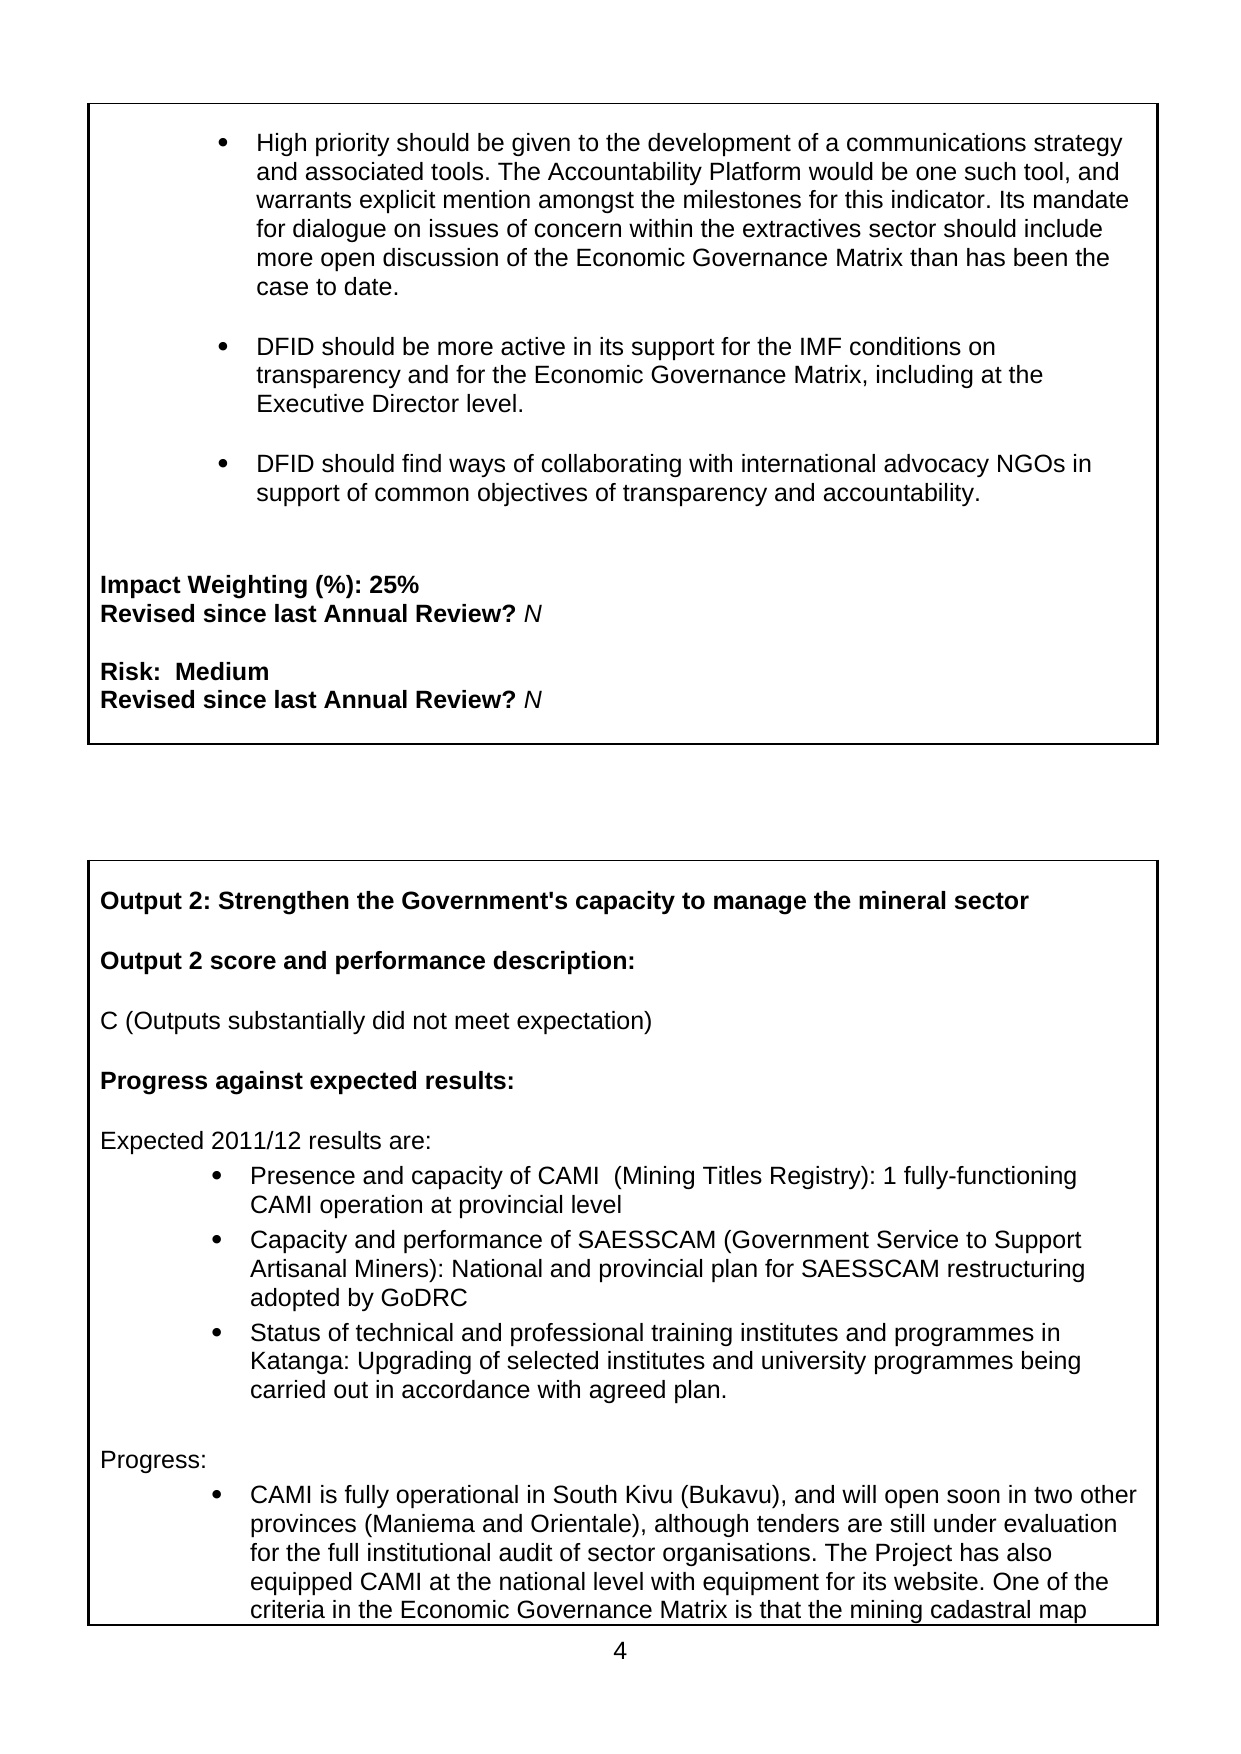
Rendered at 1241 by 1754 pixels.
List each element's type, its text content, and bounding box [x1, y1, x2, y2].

table_cell Output 2 score and performance description: C (Outputs substantially did not meet expectation) [90, 921, 1156, 1041]
table_cell Progress against expected results: Expected 2011/12 results are: Presence and capacity of CAMI (Mining Titles Registry): 1 fully-functioning CAMI operation at provincial level Capacity and performance of SAESSCAM (Government Service to Support Artisanal Miners): National and provincial plan for SAESSCAM restructuring adopted by GoDRC Status of technical and professional training institutes and programmes in Katanga: Upgrading of selected institutes and university programmes being carried out in accordance with agreed plan. Progress: CAMI is fully operational in South Kivu (Bukavu), and will open soon in two other provinces (Maniema and Orientale), although tenders are still under evaluation for the full institutional audit of sector organisations. The Project has also equipped CAMI at the national level with equipment for its website. One of the criteria in the Economic Governance Matrix is that the mining cadastral map should be published online, along with the list of mining titles; these are now available on http://www.flexicadastre.com/drcmapportal/ The Project Implementation Unit (PIU) is preparing a restructuring plan for SAESSCAM, but again in advance of the full institutional audit of sector organisations Tenders have been received and evaluated for preparation of a situation analysis and action plans for professional training centres Recommendations: Restructuring and capacity building of sector organisations should be based upon the findings of the full institutional audit, and caution is needed in proceeding with any proposals and equipment procurement in advance of this Plans for SAESSCAM need to be closely integrated with activities under Output 3 on capacity and accountability in tax collection, to avoid simply increasing the capacity and opportunity for illegal and unaccountable taxation. The EITI reporting for 2008 and 2009 identified particularly huge discrepancies for the artisanal sub-sector between taxes reported as paid and those acknowledged as received. Impact Weighting (%): 30% Revised since last Annual Review? N Risk: High Revised since last Annual Review? N [90, 1041, 1156, 1624]
table_header Output 2: Strengthen the Government's capacity to manage the mineral sector [90, 861, 1156, 921]
table_cell Progress against expected results: Expected 2011/12 results are: The geodesic system: Network upgrade being carried out Availability of geological information for the country: Design of geological database completed Communication and information flow within the sector including consultations with civil society: Satisfactory implementation of the strategy Progress: Tenders have been invited for a consultancy to project manage the upgrade of the geodesic system Tenders have been invited for a consultancy to design the geological database, which is to be completed during 2012 A communications strategy has yet to be developed. However, terms of reference have been drafted for an Accountability Platform, and a validation meeting scheduled for the end of August 2012. There has been considerable progress in recent months in the publication of mining concession contracts and amendments, at least partly attributable to pressure from the World Bank, IMF and other donors, as well as civil society. A few important documents remain unpublished, and there is also insufficient analysis and debate as to any abuses that may have occurred, and how to mitigate them in future. Recommendations: The results milestones for these and all other monitoring indicators should be reviewed, as they were set in expectation that the Project would become effective in September 2010. A further indicator is needed to reflect the specific support the Project is providing for revision of the 2002 Mining Code. This includes support given, with other donors, to the development of civil society proposals for revision of the Code High priority should be given to the development of a communications strategy and associated tools. The Accountability Platform would be one such tool, and warrants explicit mention amongst the milestones for this indicator. Its mandate for dialogue on issues of concern within the extractives sector should include more open discussion of the Economic Governance Matrix than has been the case to date. DFID should be more active in its support for the IMF conditions on transparency and for the Economic Governance Matrix, including at the Executive Director level. DFID should find ways of collaborating with international advocacy NGOs in support of common objectives of transparency and accountability. Impact Weighting (%): 25% Revised since last Annual Review? N Risk: Medium Revised since last Annual Review? N [90, 104, 1156, 743]
